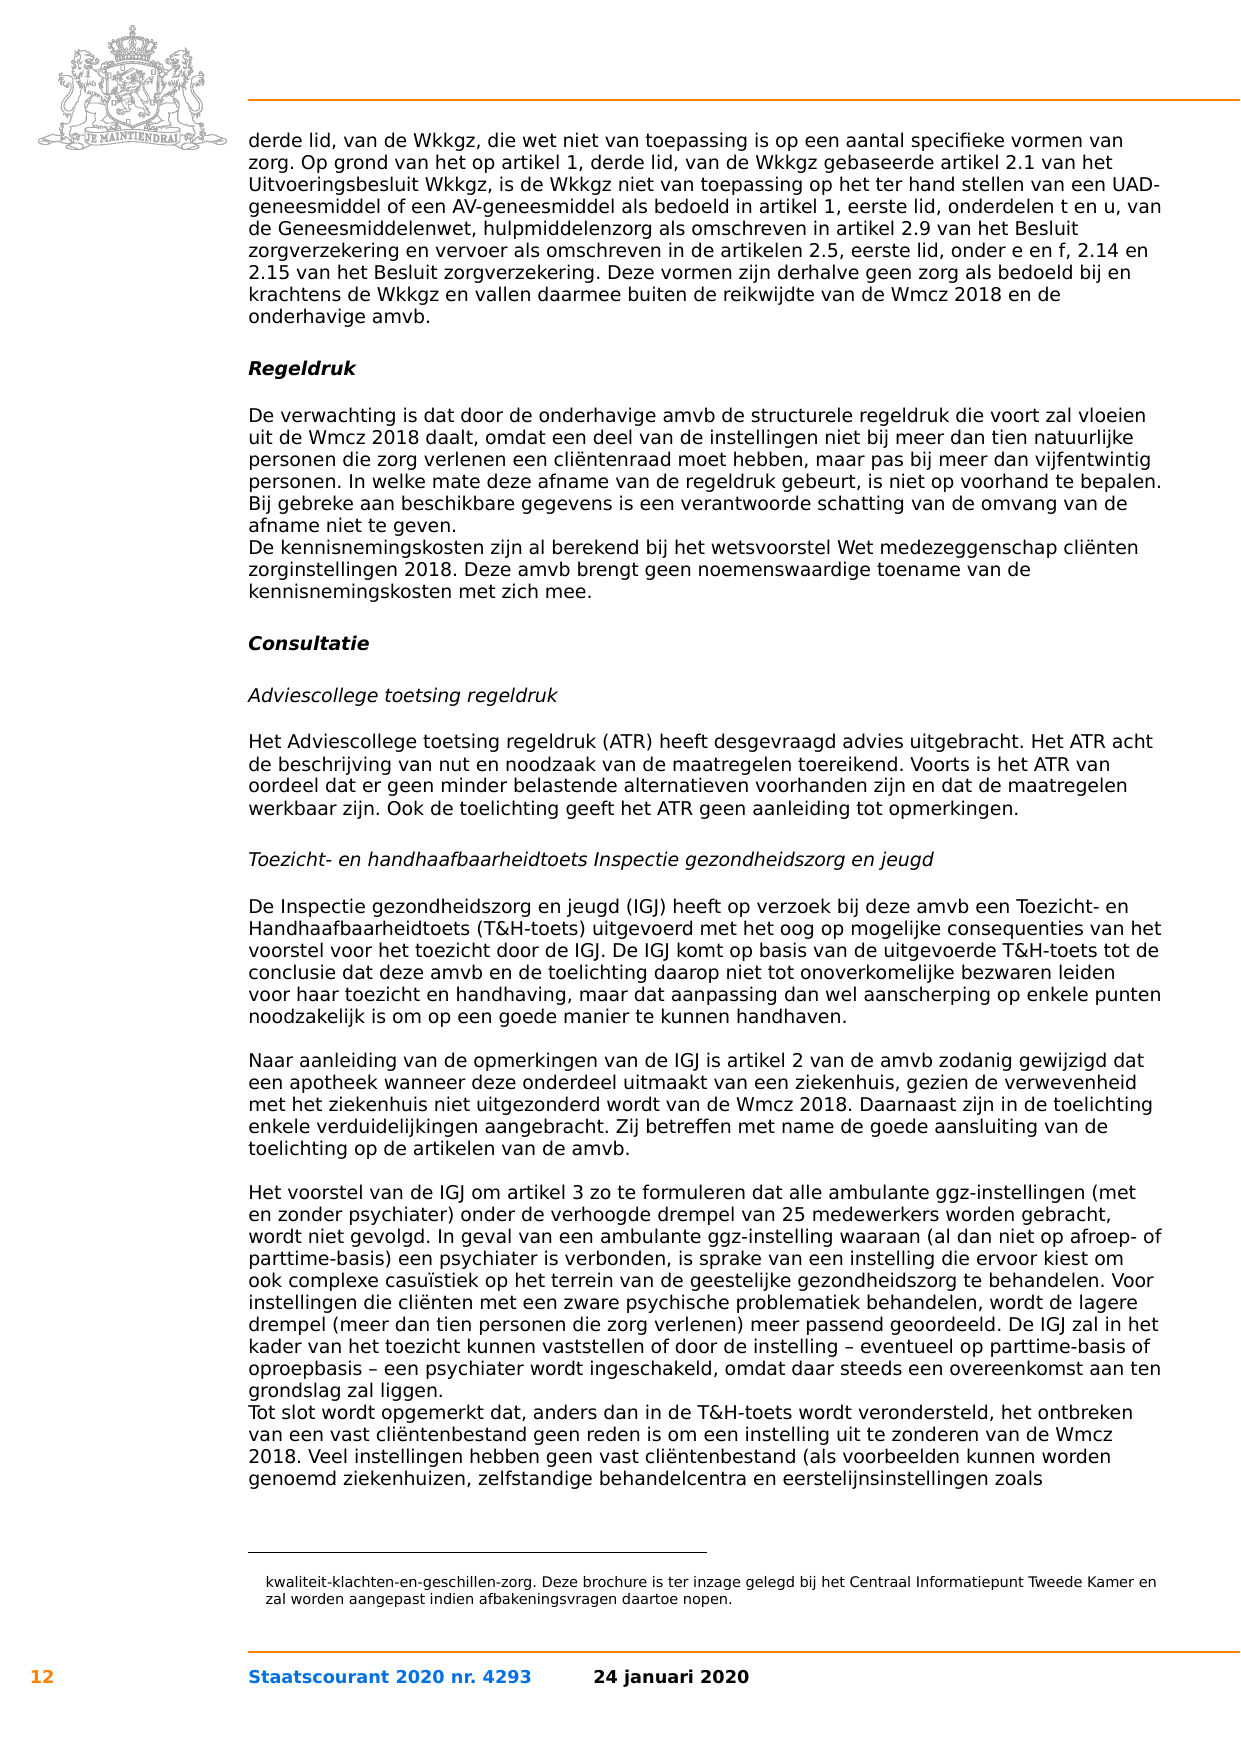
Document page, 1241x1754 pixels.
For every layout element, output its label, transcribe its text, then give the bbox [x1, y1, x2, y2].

picture [38, 25, 227, 150]
text De Inspectie gezondheidszorg en jeugd (IGJ) heeft op verzoek bij deze amvb een Toezicht- en Handhaafbaarheidtoets (T&H-toets) uitgevoerd met het oog op mogelijke consequenties van het voorstel voor het toezicht door de IGJ. De IGJ komt op basis van de uitgevoerde T&H-toets tot de conclusie dat deze amvb en de toelichting daarop niet tot onoverkomelijke bezwaren leiden voor haar toezicht en handhaving, maar dat aanpassing dan wel aanscherping op enkele punten noodzakelijk is om op een goede manier te kunnen handhaven. [248, 896, 1163, 1028]
text kwaliteit-klachten-en-geschillen-zorg. Deze brochure is ter inzage gelegd bij het Centraal Informatiepunt Tweede Kamer en zal worden aangepast indien afbakeningsvragen daartoe nopen. [248, 1574, 1163, 1608]
subtitle Consultatie [248, 632, 1163, 654]
subtitle Adviescollege toetsing regeldruk [248, 684, 1163, 706]
text De kennisnemingskosten zijn al berekend bij het wetsvoorstel Wet medezeggenschap cliënten zorginstellingen 2018. Deze amvb brengt geen noemenswaardige toename van de kennisnemingskosten met zich mee. [248, 537, 1163, 602]
text derde lid, van de Wkkgz, die wet niet van toepassing is op een aantal specifieke vormen van zorg. Op grond van het op artikel 1, derde lid, van de Wkkgz gebaseerde artikel 2.1 van het Uitvoeringsbesluit Wkkgz, is de Wkkgz niet van toepassing op het ter hand stellen van een UAD-geneesmiddel of een AV-geneesmiddel als bedoeld in artikel 1, eerste lid, onderdelen t en u, van de Geneesmiddelenwet, hulpmiddelenzorg als omschreven in artikel 2.9 van het Besluit zorgverzekering en vervoer als omschreven in de artikelen 2.5, eerste lid, onder e en f, 2.14 en 2.15 van het Besluit zorgverzekering. Deze vormen zijn derhalve geen zorg als bedoeld bij en krachtens de Wkkgz en vallen daarmee buiten de reikwijdte van de Wmcz 2018 en de onderhavige amvb. [248, 130, 1163, 328]
subtitle Toezicht- en handhaafbaarheidtoets Inspectie gezondheidszorg en jeugd [248, 849, 1163, 871]
text De verwachting is dat door de onderhavige amvb de structurele regeldruk die voort zal vloeien uit de Wmcz 2018 daalt, omdat een deel van de instellingen niet bij meer dan tien natuurlijke personen die zorg verlenen een cliëntenraad moet hebben, maar pas bij meer dan vijfentwintig personen. In welke mate deze afname van de regeldruk gebeurt, is niet op voorhand te bepalen. Bij gebreke aan beschikbare gegevens is een verantwoorde schatting van de omvang van de afname niet te geven. [248, 405, 1163, 537]
subtitle Regeldruk [248, 358, 1163, 380]
text Naar aanleiding van de opmerkingen van de IGJ is artikel 2 van de amvb zodanig gewijzigd dat een apotheek wanneer deze onderdeel uitmaakt van een ziekenhuis, gezien de verwevenheid met het ziekenhuis niet uitgezonderd wordt van de Wmcz 2018. Daarnaast zijn in de toelichting enkele verduidelijkingen aangebracht. Zij betreffen met name de goede aansluiting van de toelichting op de artikelen van de amvb. [248, 1050, 1163, 1160]
text Het Adviescollege toetsing regeldruk (ATR) heeft desgevraagd advies uitgebracht. Het ATR acht de beschrijving van nut en noodzaak van de maatregelen toereikend. Voorts is het ATR van oordeel dat er geen minder belastende alternatieven voorhanden zijn en dat de maatregelen werkbaar zijn. Ook de toelichting geeft het ATR geen aanleiding tot opmerkingen. [248, 731, 1163, 819]
text Tot slot wordt opgemerkt dat, anders dan in de T&H-toets wordt verondersteld, het ontbreken van een vast cliëntenbestand geen reden is om een instelling uit te zonderen van de Wmcz 2018. Veel instellingen hebben geen vast cliëntenbestand (als voorbeelden kunnen worden genoemd ziekenhuizen, zelfstandige behandelcentra en eerstelijnsinstellingen zoals [248, 1402, 1163, 1489]
text Het voorstel van de IGJ om artikel 3 zo te formuleren dat alle ambulante ggz-instellingen (met en zonder psychiater) onder de verhoogde drempel van 25 medewerkers worden gebracht, wordt niet gevolgd. In geval van een ambulante ggz-instelling waaraan (al dan niet op afroep- of parttime-basis) een psychiater is verbonden, is sprake van een instelling die ervoor kiest om ook complexe casuïstiek op het terrein van de geestelijke gezondheidszorg te behandelen. Voor instellingen die cliënten met een zware psychische problematiek behandelen, wordt de lagere drempel (meer dan tien personen die zorg verlenen) meer passend geoordeeld. De IGJ zal in het kader van het toezicht kunnen vaststellen of door de instelling – eventueel op parttime-basis of oproepbasis – een psychiater wordt ingeschakeld, omdat daar steeds een overeenkomst aan ten grondslag zal liggen. [248, 1182, 1163, 1402]
